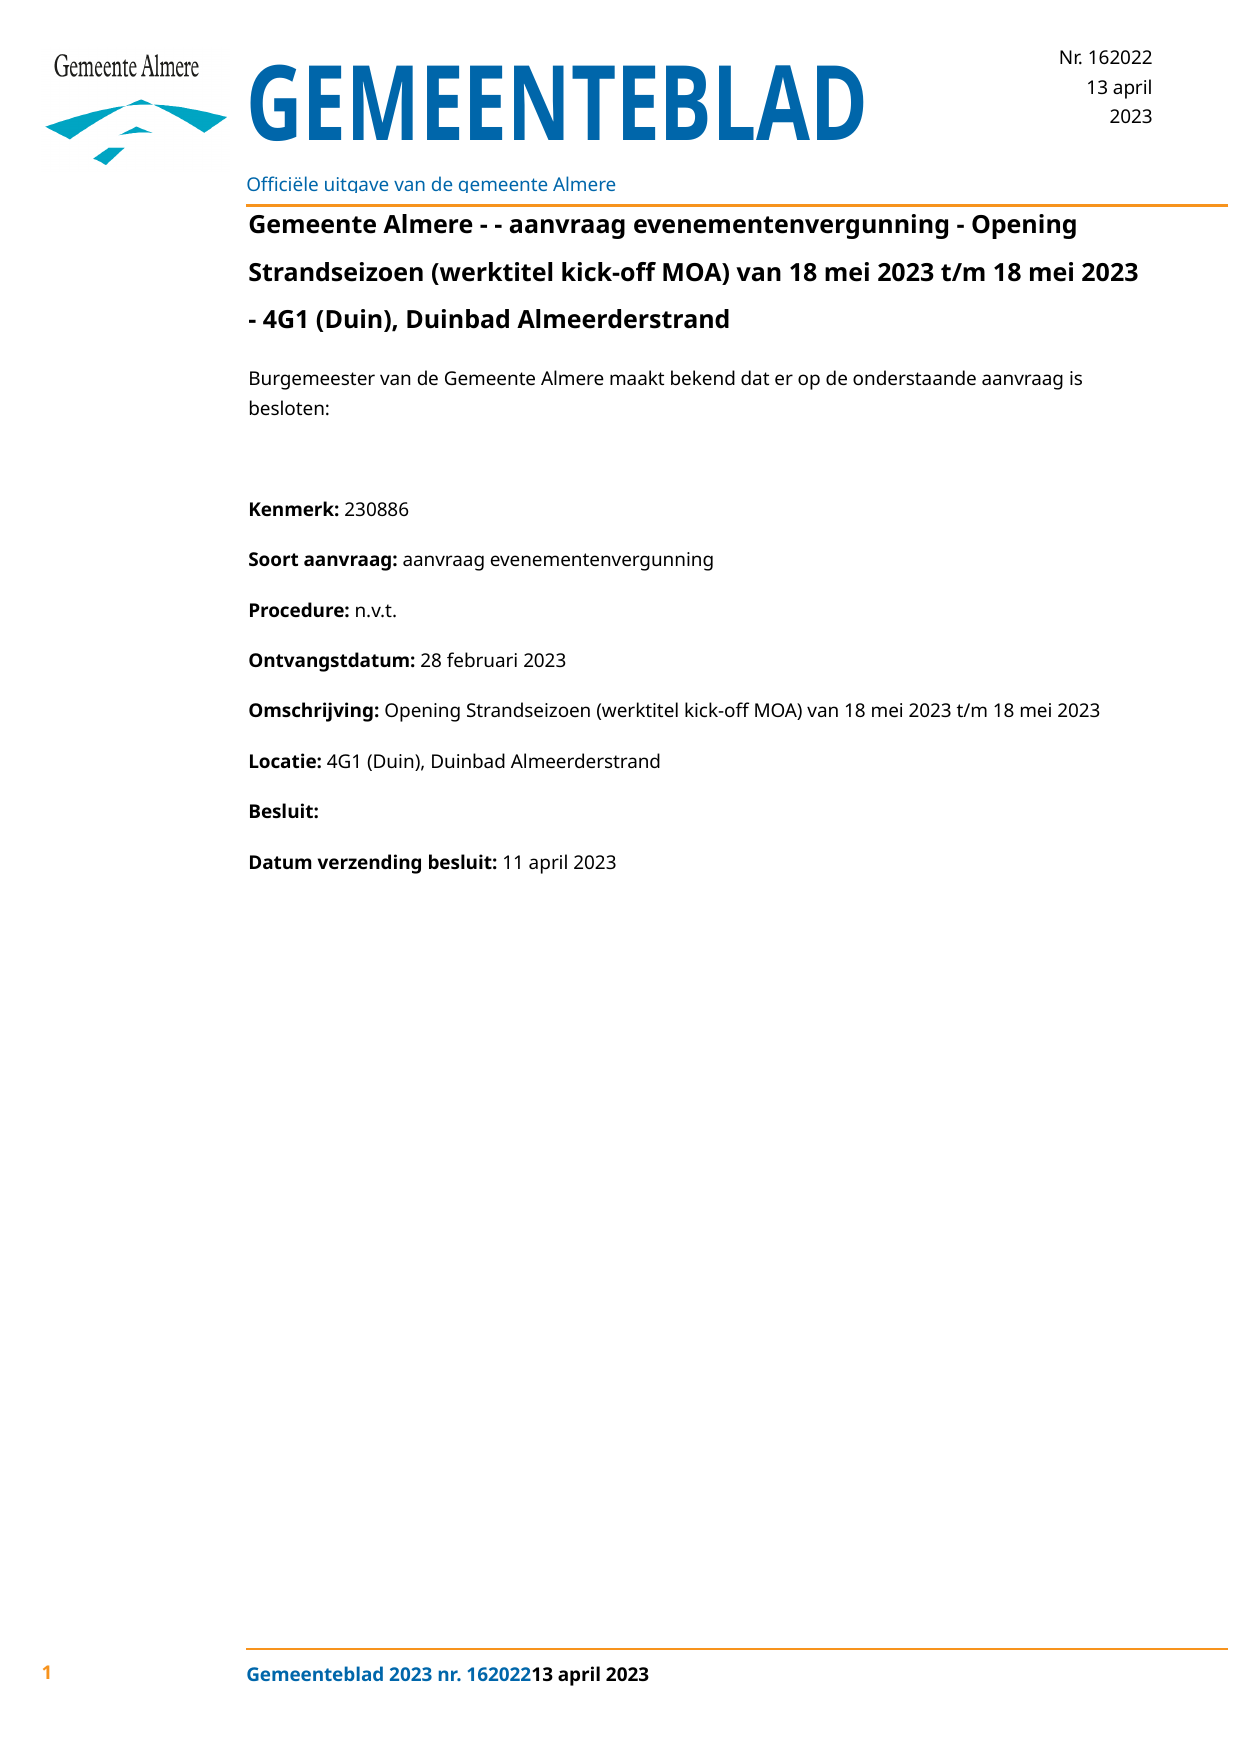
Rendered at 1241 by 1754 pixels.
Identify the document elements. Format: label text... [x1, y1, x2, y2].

text Besluit: [248, 798, 1152, 824]
text Locatie: 4G1 (Duin), Duinbad Almeerderstrand [248, 748, 1152, 774]
text Ontvangstdatum: 28 februari 2023 [248, 647, 1152, 673]
text Procedure: n.v.t. [248, 597, 1152, 622]
text Soort aanvraag: aanvraag evenementenvergunning [248, 546, 1152, 572]
text Datum verzending besluit: 11 april 2023 [248, 849, 1152, 874]
picture [41, 47, 231, 172]
text Gemeente Almere - - aanvraag evenementenvergunning - Opening Strandseizoen (werktitel kick-off MOA) van 18 mei 2023 t/m 18 mei 2023 - 4G1 (Duin), Duinbad Almeerderstrand [248, 207, 1152, 336]
text Kenmerk: 230886 [248, 496, 1152, 522]
text Omschrijving: Opening Strandseizoen (werktitel kick-off MOA) van 18 mei 2023 t/m 18 mei 2023 [248, 698, 1152, 723]
text Burgemeester van de Gemeente Almere maakt bekend dat er op de onderstaande aanvraag is besloten: [248, 366, 1152, 421]
